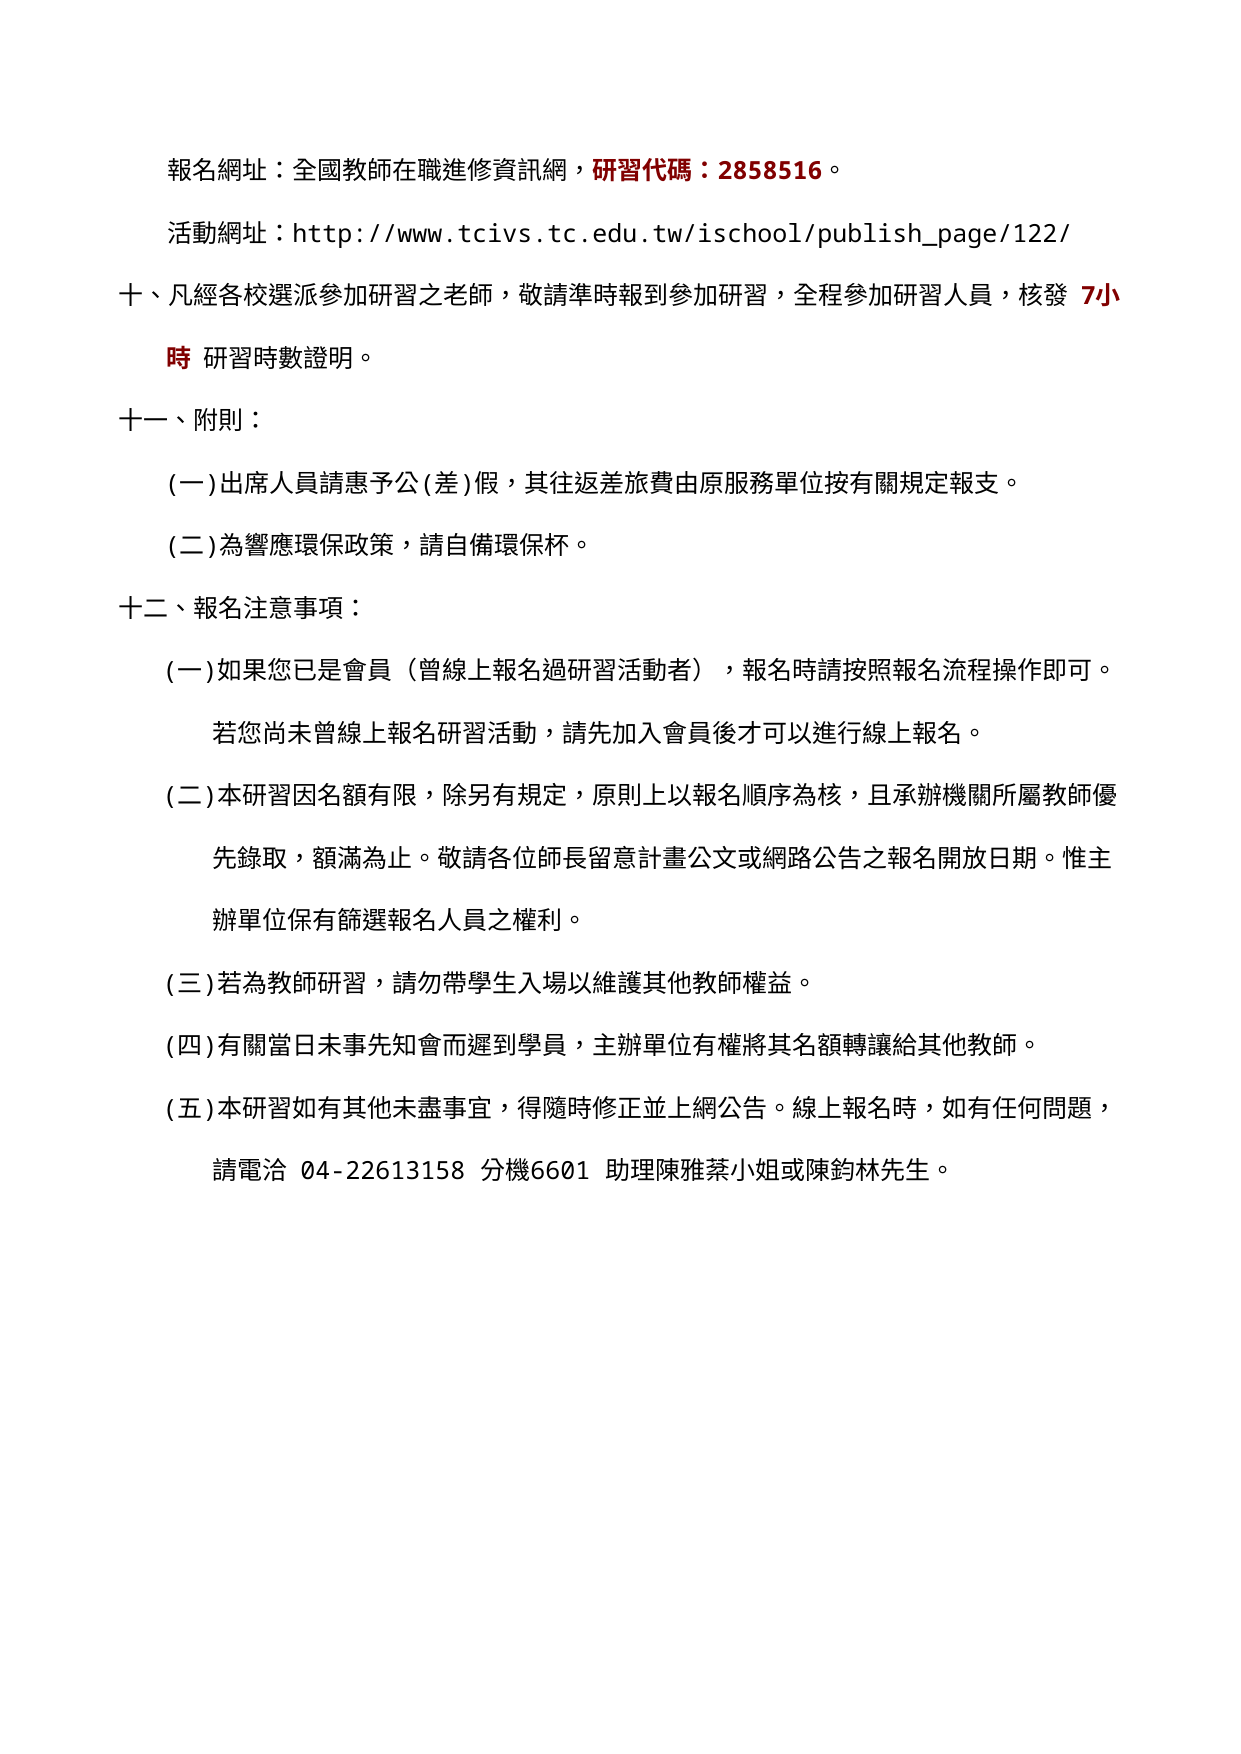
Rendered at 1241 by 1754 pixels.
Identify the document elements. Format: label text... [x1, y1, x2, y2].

text (二)為響應環保政策，請自備環保杯。 [164, 502, 1122, 564]
text (四)有關當日未事先知會而遲到學員，主辦單位有權將其名額轉讓給其他教師。 [162, 1002, 1122, 1064]
text (三)若為教師研習，請勿帶學生入場以維護其他教師權益。 [162, 939, 1122, 1002]
text (二)本研習因名額有限，除另有規定，原則上以報名順序為核，且承辦機關所屬教師優先錄取，額滿為止。敬請各位師長留意計畫公文或網路公告之報名開放日期。惟主辦單位保有篩選報名人員之權利。 [162, 752, 1122, 939]
text 活動網址：http://www.tcivs.tc.edu.tw/ischool/publish_page/122/ [167, 189, 1122, 252]
text 十一、附則： [118, 377, 1122, 439]
text 十、凡經各校選派參加研習之老師，敬請準時報到參加研習，全程參加研習人員，核發 7小時 研習時數證明。 [118, 252, 1122, 377]
text (一)如果您已是會員（曾線上報名過研習活動者），報名時請按照報名流程操作即可。若您尚未曾線上報名研習活動，請先加入會員後才可以進行線上報名。 [162, 627, 1122, 752]
text (五)本研習如有其他未盡事宜，得隨時修正並上網公告。線上報名時，如有任何問題，請電洽 04-22613158 分機6601 助理陳雅棻小姐或陳鈞林先生。 [162, 1064, 1122, 1189]
text 十二、報名注意事項： [118, 564, 1122, 627]
text (一)出席人員請惠予公(差)假，其往返差旅費由原服務單位按有關規定報支。 [164, 439, 1122, 502]
text 報名網址：全國教師在職進修資訊網，研習代碼：2858516。 [167, 127, 1122, 189]
